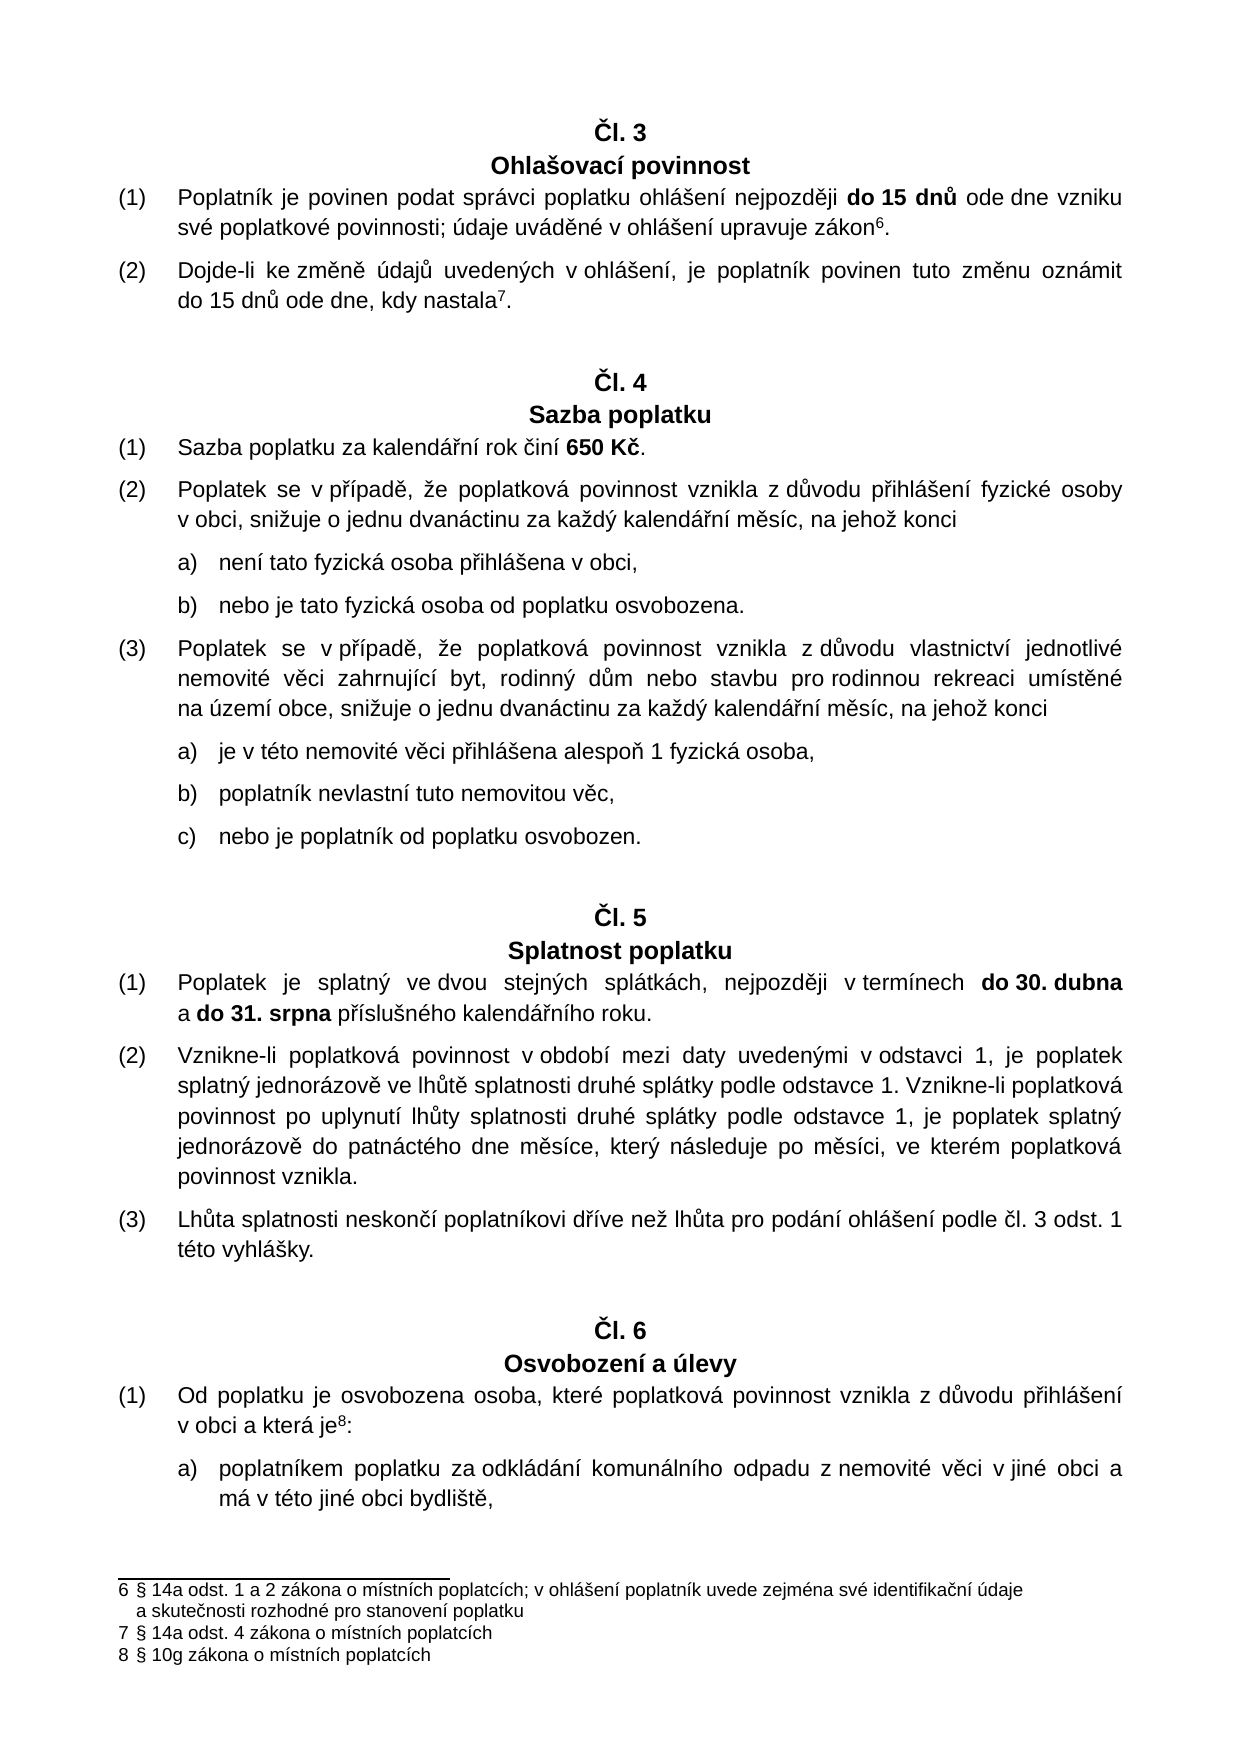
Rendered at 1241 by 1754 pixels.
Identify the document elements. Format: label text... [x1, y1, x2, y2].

list Lhůta splatnosti neskončí poplatníkovi dříve než lhůta pro podání ohlášení podle čl. 3 odst. 1 této vyhlášky. [118, 1206, 1122, 1262]
subtitle Čl. 6 Osvobození a úlevy [118, 1316, 1122, 1378]
list Od poplatku je osvobozena osoba, které poplatková povinnost vznikla z důvodu přihlášení v obci a která je: [118, 1382, 1122, 1439]
list Poplatník je povinen podat správci poplatku ohlášení nejpozději do 15 dnů ode dne vzniku své poplatkové povinnosti; údaje uváděné v ohlášení upravuje zákon. [118, 184, 1122, 241]
subtitle Čl. 3 Ohlašovací povinnost [118, 118, 1122, 180]
list Dojde-li ke změně údajů uvedených v ohlášení, je poplatník povinen tuto změnu oznámit do 15 dnů ode dne, kdy nastala. [118, 257, 1122, 314]
subtitle Čl. 5 Splatnost poplatku [118, 903, 1122, 965]
list § 14a odst. 1 a 2 zákona o místních poplatcích; v ohlášení poplatník uvede zejména své identifikační údaje a skutečnosti rozhodné pro stanovení poplatku [118, 1579, 1122, 1622]
list nebo je tato fyzická osoba od poplatku osvobozena. [177, 592, 1122, 618]
list je v této nemovité věci přihlášena alespoň 1 fyzická osoba, [177, 738, 1122, 764]
list nebo je poplatník od poplatku osvobozen. [177, 823, 1122, 849]
list Poplatek se v případě, že poplatková povinnost vznikla z důvodu přihlášení fyzické osoby v obci, snižuje o jednu dvanáctinu za každý kalendářní měsíc, na jehož konci [118, 476, 1122, 533]
list § 10g zákona o místních poplatcích [118, 1643, 1122, 1665]
subtitle Čl. 4 Sazba poplatku [118, 367, 1122, 429]
list poplatník nevlastní tuto nemovitou věc, [177, 780, 1122, 807]
list není tato fyzická osoba přihlášena v obci, [177, 549, 1122, 576]
list § 14a odst. 4 zákona o místních poplatcích [118, 1622, 1122, 1643]
list Poplatek je splatný ve dvou stejných splátkách, nejpozději v termínech do 30. dubna a do 31. srpna příslušného kalendářního roku. [118, 969, 1122, 1026]
list Poplatek se v případě, že poplatková povinnost vznikla z důvodu vlastnictví jednotlivé nemovité věci zahrnující byt, rodinný dům nebo stavbu pro rodinnou rekreaci umístěné na území obce, snižuje o jednu dvanáctinu za každý kalendářní měsíc, na jehož konci [118, 634, 1122, 721]
list poplatníkem poplatku za odkládání komunálního odpadu z nemovité věci v jiné obci a má v této jiné obci bydliště, [177, 1455, 1122, 1512]
list Vznikne-li poplatková povinnost v období mezi daty uvedenými v odstavci 1, je poplatek splatný jednorázově ve lhůtě splatnosti druhé splátky podle odstavce 1. Vznikne-li poplatková povinnost po uplynutí lhůty splatnosti druhé splátky podle odstavce 1, je poplatek splatný jednorázově do patnáctého dne měsíce, který následuje po měsíci, ve kterém poplatková povinnost vznikla. [118, 1042, 1122, 1189]
list Sazba poplatku za kalendářní rok činí 650 Kč. [118, 433, 1122, 460]
